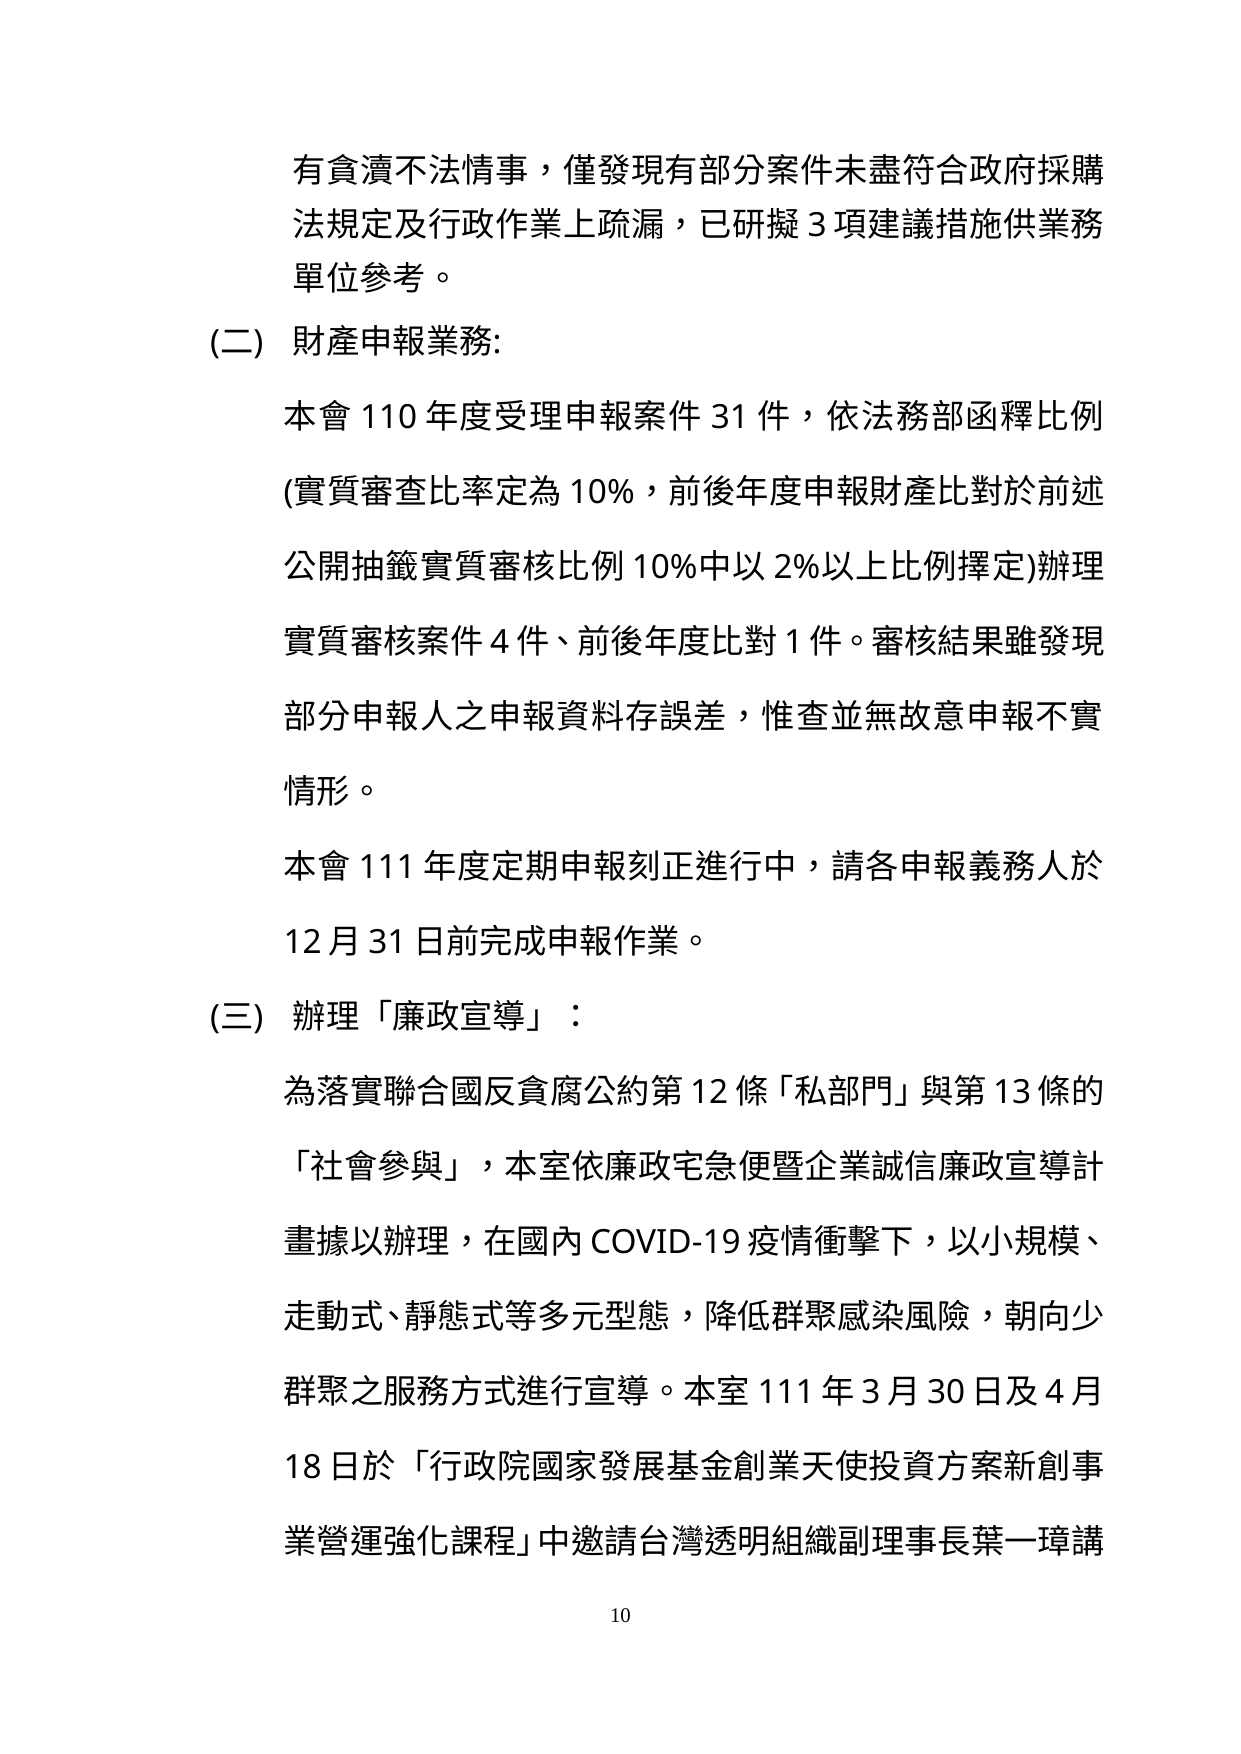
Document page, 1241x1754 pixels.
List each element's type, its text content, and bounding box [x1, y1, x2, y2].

text 有貪瀆不法情事，僅發現有部分案件未盡符合政府採購法規定及行政作業上疏漏，已研擬3項建議措施供業務單位參考。 [292, 139, 1104, 301]
text 本會110年度受理申報案件31件，依法務部函釋比例(實質審查比率定為10%，前後年度申報財產比對於前述公開抽籤實質審核比例10%中以2%以上比例擇定)辦理實質審核案件4件、前後年度比對1件。審核結果雖發現部分申報人之申報資料存誤差，惟查並無故意申報不實情形。 本會111年度定期申報刻正進行中，請各申報義務人於12月31日前完成申報作業。 [283, 376, 1104, 976]
list 財產申報業務: [210, 301, 1104, 376]
list 辦理「廉政宣導」： [210, 976, 1104, 1051]
text 為落實聯合國反貪腐公約第12條「私部門」與第13條的「社會參與」，本室依廉政宅急便暨企業誠信廉政宣導計畫據以辦理，在國內COVID-19疫情衝擊下，以小規模、走動式、靜態式等多元型態，降低群聚感染風險，朝向少群聚之服務方式進行宣導。本室111年3月30日及4月18日於「行政院國家發展基金創業天使投資方案新創事業營運強化課程」中邀請台灣透明組織副理事長葉一璋講授「企業誠信與廉政規範」，會後進行線上及實體問卷滿意度調查，回收問卷滿意度達100%，並將回饋內容移請國發基金參辦；另與南投縣政府合議辦理「產業創新 簡政便民」廉政座談會，藉由該場合與進駐中興新村地方創生育誠村廠商團隊或其他廠商等進行雙向溝通；本室定期於農曆春節、端午節及中秋節前，提醒同仁請恪遵「公務員廉政倫理規範」，遇與其職務有利害關係者所為之饋贈或飲宴應酬，除有上開規範第4點但書或第7點第1項但書各款情形外，饋贈應予拒絕或退還，飲宴應酬則不得參加，並簽報長官及知會政風機構；對於涉及請託關說事項亦應落實本規範第11點規定登錄備查；按月製作廉政電子報置放於本會intra內網，並利用本會各式課程播放法務部及最高檢察署之廉政及反賄選微電影，深化同仁對廉政法令認知。 [283, 1051, 1104, 1576]
